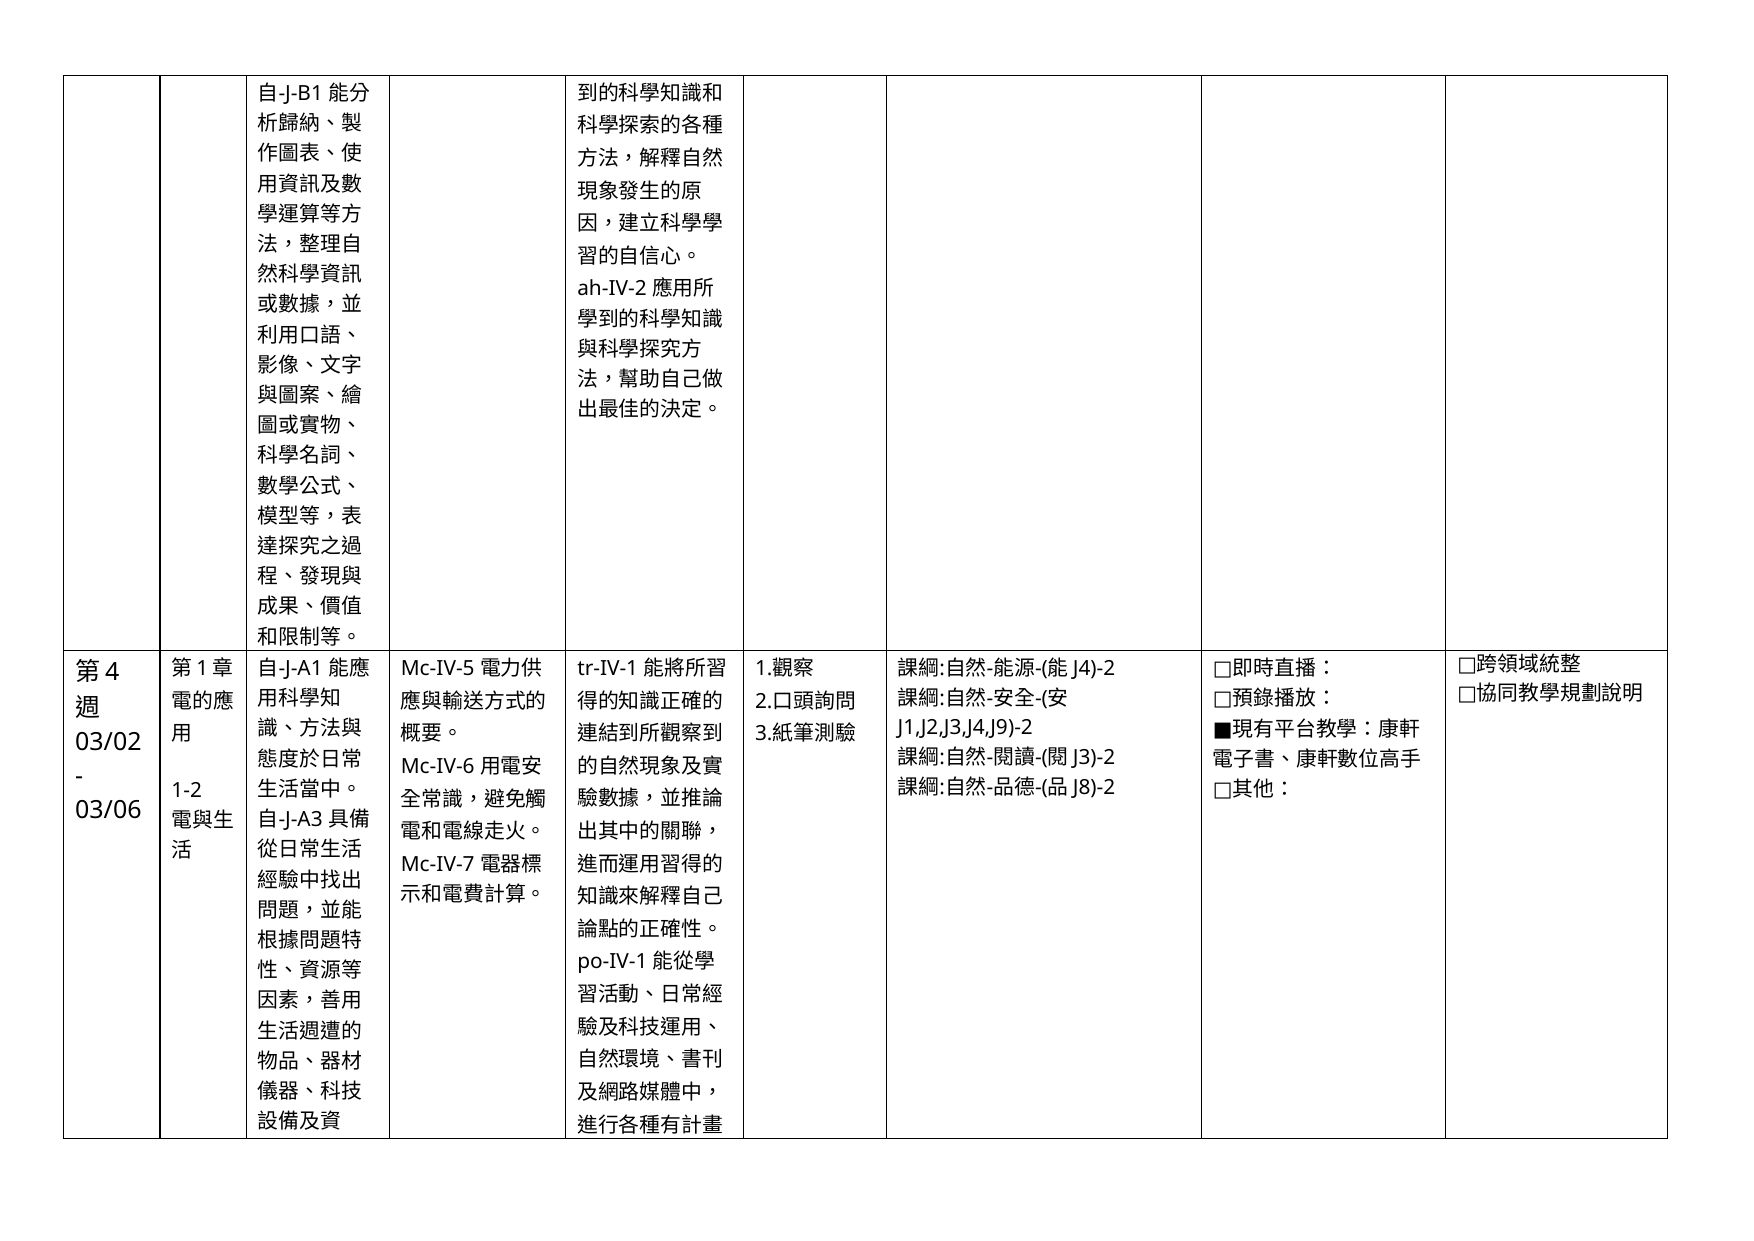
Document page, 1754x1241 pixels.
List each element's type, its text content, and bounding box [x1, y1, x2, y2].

table_cell [161, 76, 246, 650]
table_cell 第1章 電的應用 1-2 電與生活 [161, 651, 246, 1138]
table_cell 自-J-B1 能分析歸納、製作圖表、使用資訊及數學運算等方法，整理自然科學資訊或數據，並利用口語、影像、文字與圖案、繪圖或實物、科學名詞、數學公式、模型等，表達探究之過程、發現與成果、價值和限制等。 [247, 76, 389, 650]
table_cell [1202, 76, 1445, 650]
table_cell 課綱:自然-能源-(能J4)-2 課綱:自然-安全-(安J1,J2,J3,J4,J9)-2 課綱:自然-閱讀-(閱J3)-2 課綱:自然-品德-(品J8)-2 [887, 651, 1201, 1138]
table_cell [744, 76, 886, 650]
table_cell [887, 76, 1201, 650]
table_cell □即時直播： □預錄播放： ■現有平台教學：康軒電子書、康軒數位高手 □其他： [1202, 651, 1445, 1138]
table_cell 自-J-A1 能應用科學知識、方法與態度於日常生活當中。 自-J-A3 具備從日常生活經驗中找出問題，並能根據問題特性、資源等因素，善用生活週遭的物品、器材儀器、科技設備及資 [247, 651, 389, 1138]
table_cell Mc-IV-5 電力供應與輸送方式的概要。 Mc-IV-6 用電安全常識，避免觸電和電線走火。 Mc-IV-7 電器標示和電費計算。 [390, 651, 565, 1138]
table_cell [390, 76, 565, 650]
table_cell 第4週 03/02-03/06 [64, 651, 159, 1138]
table_cell 1.觀察 2.口頭詢問 3.紙筆測驗 [744, 651, 886, 1138]
table_cell [64, 76, 159, 650]
table_cell tr-IV-1 能將所習得的知識正確的連結到所觀察到的自然現象及實驗數據，並推論出其中的關聯，進而運用習得的知識來解釋自己論點的正確性。 po-IV-1 能從學習活動、日常經驗及科技運用、自然環境、書刊及網路媒體中，進行各種有計畫 [566, 651, 743, 1138]
table_cell 到的科學知識和科學探索的各種方法，解釋自然現象發生的原因，建立科學學習的自信心。 ah-IV-2 應用所學到的科學知識與科學探究方法，幫助自己做出最佳的決定。 [566, 76, 743, 650]
table_cell □跨領域統整 □協同教學規劃說明 [1446, 651, 1667, 1138]
table_cell [1446, 76, 1667, 650]
